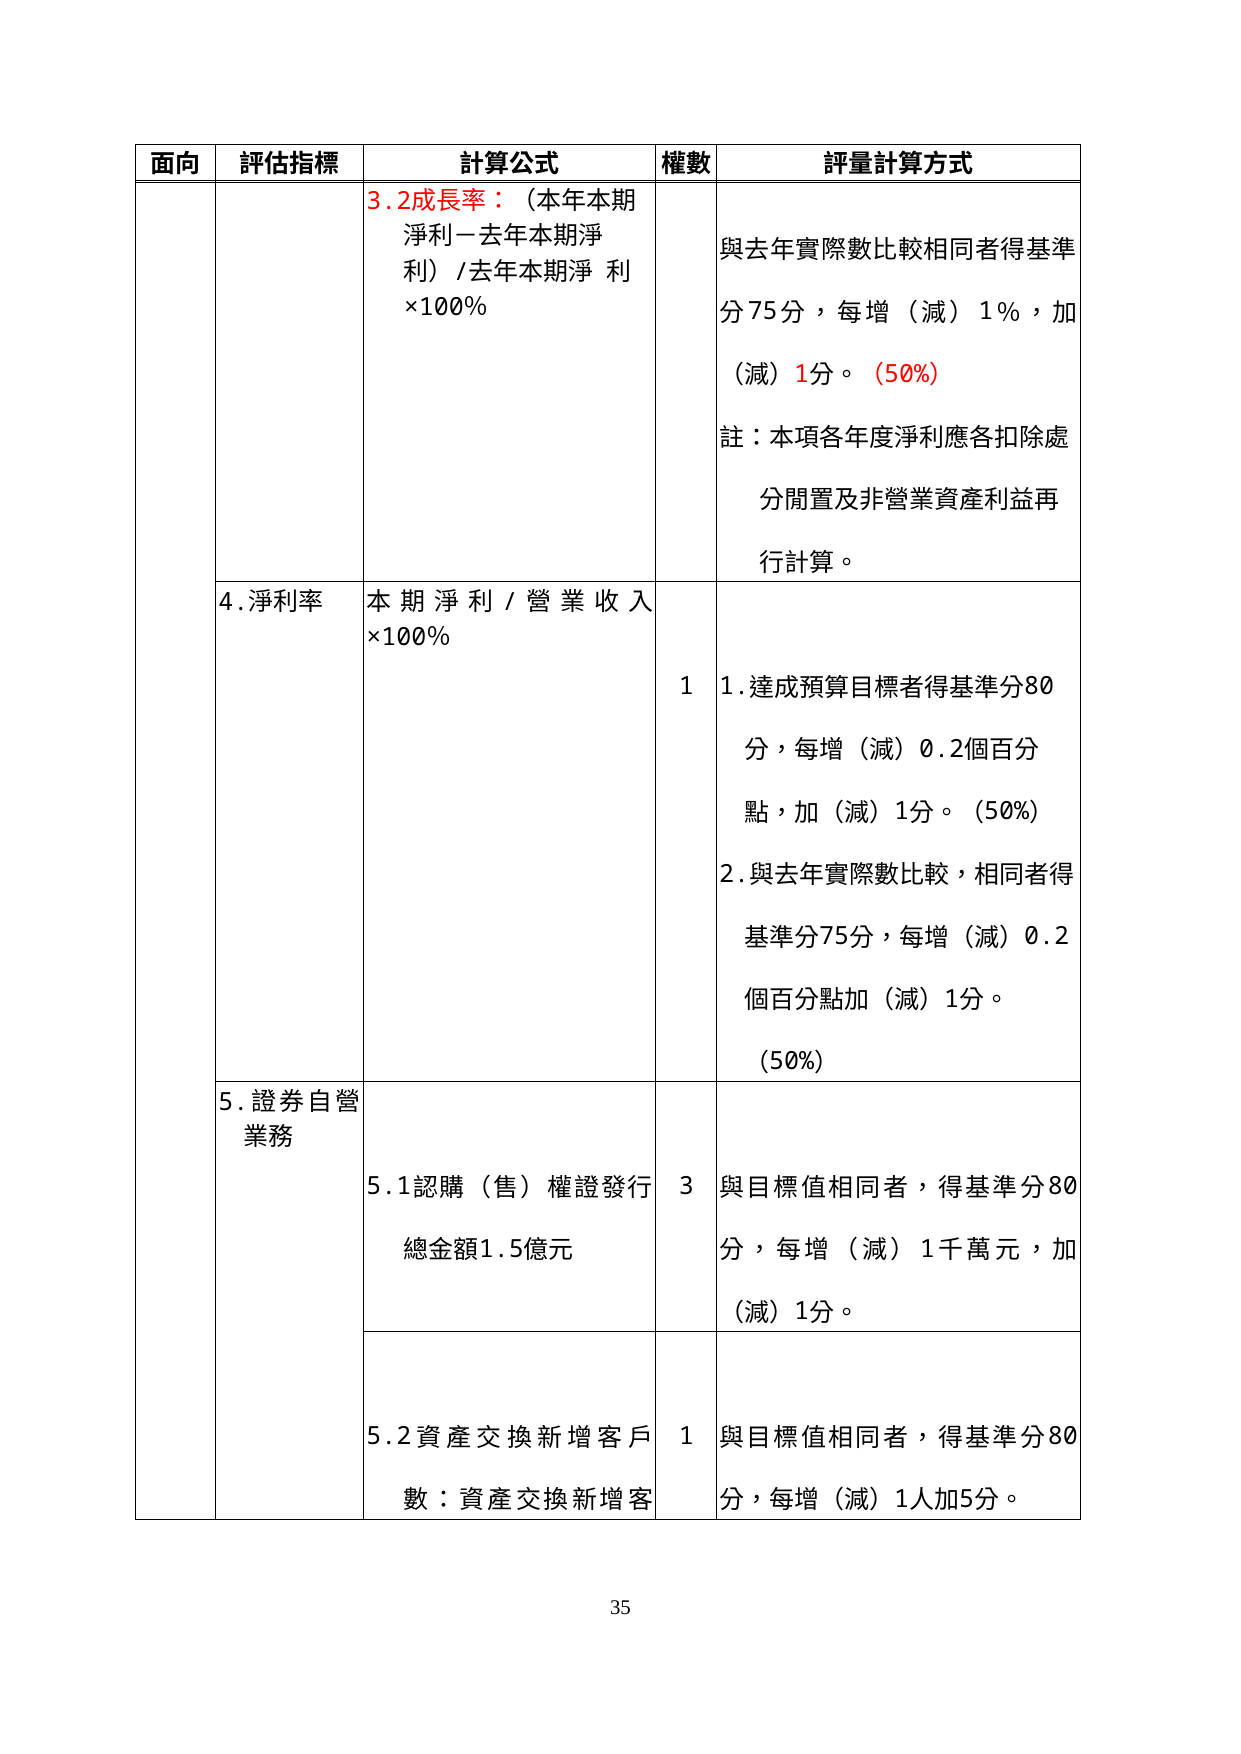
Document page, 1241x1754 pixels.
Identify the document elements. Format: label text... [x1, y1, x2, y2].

table_cell [216, 183, 363, 581]
table_cell 3.2成長率：（本年本期淨利－去年本期淨利）/去年本期淨 利×100％ [364, 183, 655, 581]
table_cell 本期淨利/營業收入×100％ [364, 582, 655, 1081]
table_header 計算公式 [364, 145, 655, 180]
table_cell [136, 183, 215, 1518]
table_cell 5.1認購（售）權證發行總金額1.5億元 [364, 1082, 655, 1331]
table_header 評估指標 [216, 145, 363, 180]
table_header 面向 [136, 145, 215, 180]
table_cell 3 [656, 1082, 716, 1331]
table_cell [656, 183, 716, 581]
table_cell 1 [656, 1332, 716, 1518]
table_header 評量計算方式 [717, 145, 1080, 180]
table_header 權數 [656, 145, 716, 180]
table_cell 與目標值相同者，得基準分80分，每增（減）1人加5分。 [717, 1332, 1080, 1518]
table_cell 5.2資產交換新增客戶數：資產交換新增客 [364, 1332, 655, 1518]
table_cell 1.達成預算目標者得基準分80分，每增（減）0.2個百分點，加（減）1分。（50%） 2.與去年實際數比較，相同者得基準分75分，每增（減）0.2個百分點加（減）1分。（50%） [717, 582, 1080, 1081]
table_cell 1 [656, 582, 716, 1081]
table_cell 5.證券自營業務 [216, 1082, 363, 1518]
table_cell 4.淨利率 [216, 582, 363, 1081]
table_cell 與目標值相同者，得基準分80分，每增（減）1千萬元，加（減）1分。 [717, 1082, 1080, 1331]
table_cell 與去年實際數比較相同者得基準分75分，每增（減）1％，加（減）1分。（50%） 註：本項各年度淨利應各扣除處分閒置及非營業資產利益再行計算。 [717, 183, 1080, 581]
